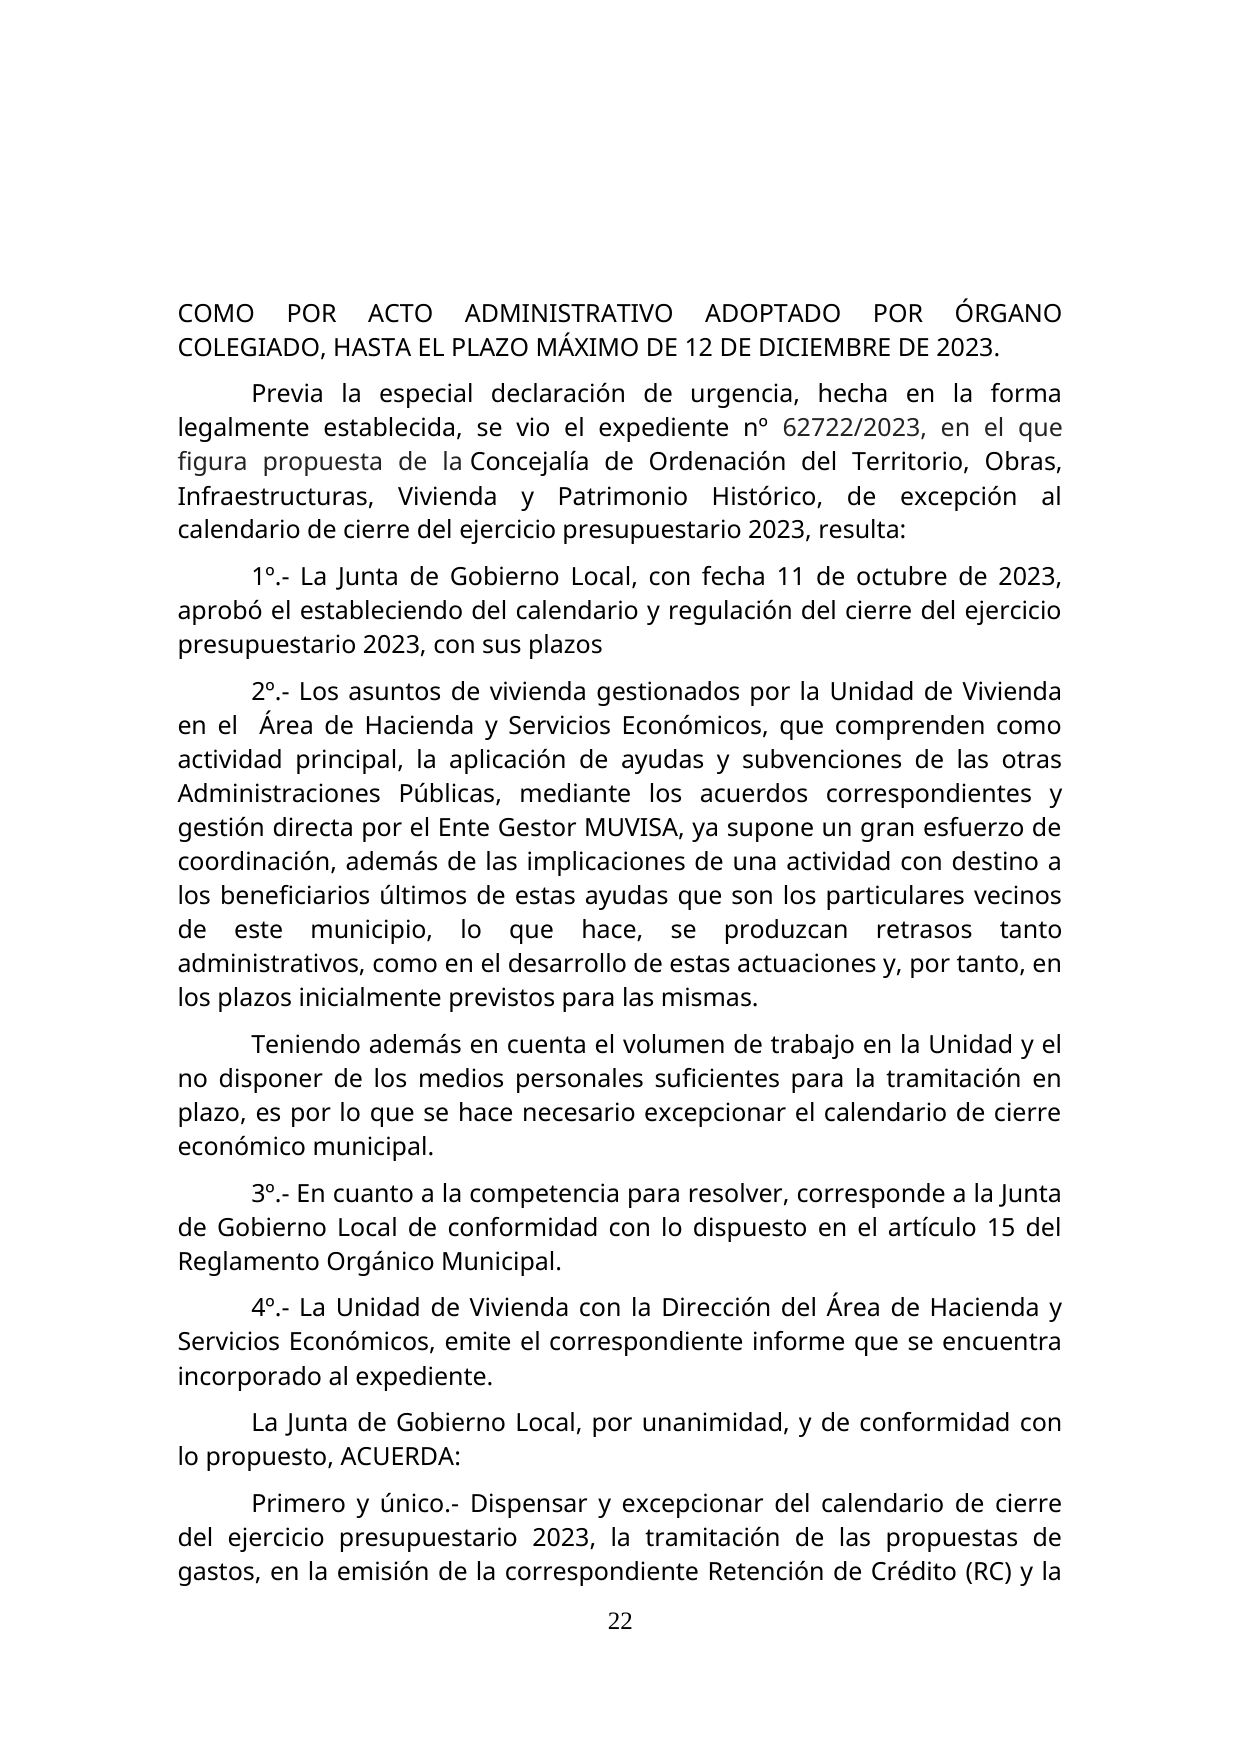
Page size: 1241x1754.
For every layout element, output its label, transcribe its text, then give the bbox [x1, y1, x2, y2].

text 1º.- La Junta de Gobierno Local, con fecha 11 de octubre de 2023, aprobó el estableciendo del calendario y regulación del cierre del ejercicio presupuestario 2023, con sus plazos [177, 559, 1063, 661]
text Previa la especial declaración de urgencia, hecha en la forma legalmente establecida, se vio el expediente nº 62722/2023, en el que figura propuesta de la Concejalía de Ordenación del Territorio, Obras, Infraestructuras, Vivienda y Patrimonio Histórico, de excepción al calendario de cierre del ejercicio presupuestario 2023, resulta: [177, 376, 1063, 546]
text COMO POR ACTO ADMINISTRATIVO ADOPTADO POR ÓRGANO COLEGIADO, HASTA EL PLAZO MÁXIMO DE 12 DE DICIEMBRE DE 2023. [177, 295, 1063, 363]
text Primero y único.- Dispensar y excepcionar del calendario de cierre del ejercicio presupuestario 2023, la tramitación de las propuestas de gastos, en la emisión de la correspondiente Retención de Crédito (RC) y la [177, 1485, 1063, 1587]
text La Junta de Gobierno Local, por unanimidad, y de conformidad con lo propuesto, ACUERDA: [177, 1405, 1063, 1473]
text 4º.- La Unidad de Vivienda con la Dirección del Área de Hacienda y Servicios Económicos, emite el correspondiente informe que se encuentra incorporado al expediente. [177, 1290, 1063, 1392]
text 2º.- Los asuntos de vivienda gestionados por la Unidad de Vivienda en el Área de Hacienda y Servicios Económicos, que comprenden como actividad principal, la aplicación de ayudas y subvenciones de las otras Administraciones Públicas, mediante los acuerdos correspondientes y gestión directa por el Ente Gestor MUVISA, ya supone un gran esfuerzo de coordinación, además de las implicaciones de una actividad con destino a los beneficiarios últimos de estas ayudas que son los particulares vecinos de este municipio, lo que hace, se produzcan retrasos tanto administrativos, como en el desarrollo de estas actuaciones y, por tanto, en los plazos inicialmente previstos para las mismas. [177, 673, 1063, 1014]
text 3º.- En cuanto a la competencia para resolver, corresponde a la Junta de Gobierno Local de conformidad con lo dispuesto en el artículo 15 del Reglamento Orgánico Municipal. [177, 1175, 1063, 1277]
text Teniendo además en cuenta el volumen de trabajo en la Unidad y el no disponer de los medios personales suficientes para la tramitación en plazo, es por lo que se hace necesario excepcionar el calendario de cierre económico municipal. [177, 1027, 1063, 1163]
